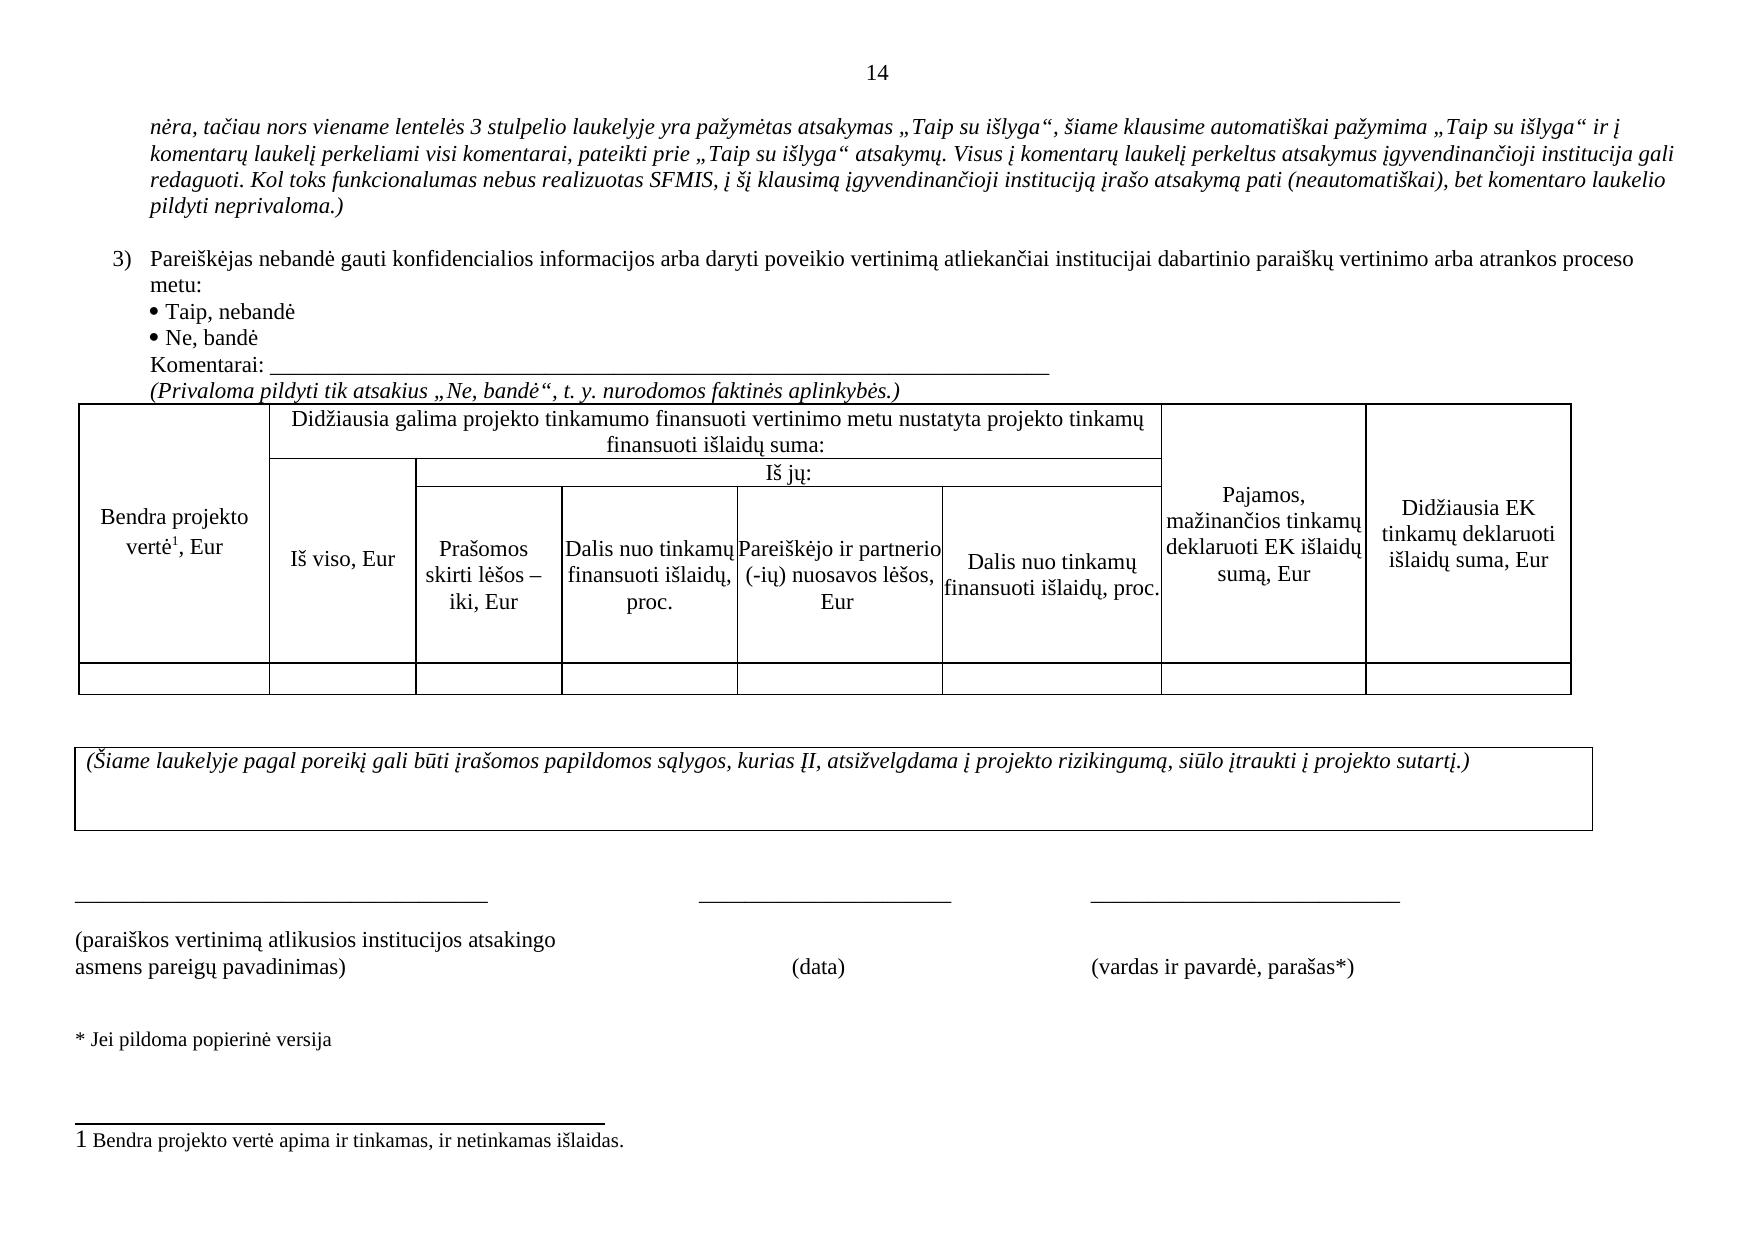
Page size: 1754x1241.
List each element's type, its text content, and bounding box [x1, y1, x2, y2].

text (paraiškos vertinimą atlikusios institucijos atsakingo [75, 926, 1679, 953]
table_cell [563, 664, 737, 694]
text nėra, tačiau nors viename lentelės 3 stulpelio laukelyje yra pažymėtas atsakymas „Taip su išlyga“, šiame klausime automatiškai pažymima „Taip su išlyga“ ir į komentarų laukelį perkeliami visi komentarai, pateikti prie „Taip su išlyga“ atsakymų. Visus į komentarų laukelį perkeltus atsakymus įgyvendinančioji institucija gali redaguoti. Kol toks funkcionalumas nebus realizuotas SFMIS, į šį klausimą įgyvendinančioji instituciją įrašo atsakymą pati (neautomatiškai), bet komentaro laukelio pildyti neprivaloma.) [150, 113, 1679, 219]
table_cell [80, 664, 269, 694]
table_cell Iš viso, Eur [270, 459, 415, 662]
table_cell [738, 664, 942, 694]
table_header Pajamos, mažinančios tinkamų deklaruoti EK išlaidų sumą, Eur [1162, 405, 1365, 662]
table_cell Pareiškėjo ir partnerio (-ių) nuosavos lėšos, Eur [738, 487, 942, 662]
text 3) Pareiškėjas nebandė gauti konfidencialios informacijos arba daryti poveikio vertinimą atliekančiai institucijai dabartinio paraiškų vertinimo arba atrankos proceso metu: [112, 245, 1679, 298]
table_cell [417, 664, 561, 694]
table_cell [1367, 664, 1570, 694]
table_header (Šiame laukelyje pagal poreikį gali būti įrašomos papildomos sąlygos, kurias ĮI, atsižvelgdama į projekto rizikingumą, siūlo įtraukti į projekto sutartį.) [76, 748, 1592, 829]
table_header Bendra projekto vertė, Eur [80, 405, 269, 662]
table_cell [1162, 664, 1365, 694]
text  Ne, bandė [150, 324, 1679, 351]
table_cell [943, 664, 1161, 694]
text (Privaloma pildyti tik atsakius „Ne, bandė“, t. y. nurodomos faktinės aplinkybės.) [150, 377, 1679, 403]
text Komentarai: ____________________________________________________________________ [150, 351, 1679, 377]
text * Jei pildoma popierinė versija [75, 1027, 1679, 1051]
text asmens pareigų pavadinimas) (data) (vardas ir pavardė, parašas*) [75, 953, 1679, 979]
table_cell Dalis nuo tinkamų finansuoti išlaidų, proc. [563, 487, 737, 662]
table_cell Prašomos skirti lėšos – iki, Eur [417, 487, 561, 662]
table_header Didžiausia galima projekto tinkamumo finansuoti vertinimo metu nustatyta projekto tinkamų finansuoti išlaidų suma: [270, 405, 1161, 458]
table_cell Dalis nuo tinkamų finansuoti išlaidų, proc. [943, 487, 1161, 662]
text ____________________________________ ______________________ ___________________________ [75, 878, 1679, 905]
text  Taip, nebandė [150, 298, 1679, 324]
table_cell [270, 664, 415, 694]
table_cell Iš jų: [417, 459, 1161, 486]
table_header Didžiausia EK tinkamų deklaruoti išlaidų suma, Eur [1367, 405, 1570, 662]
